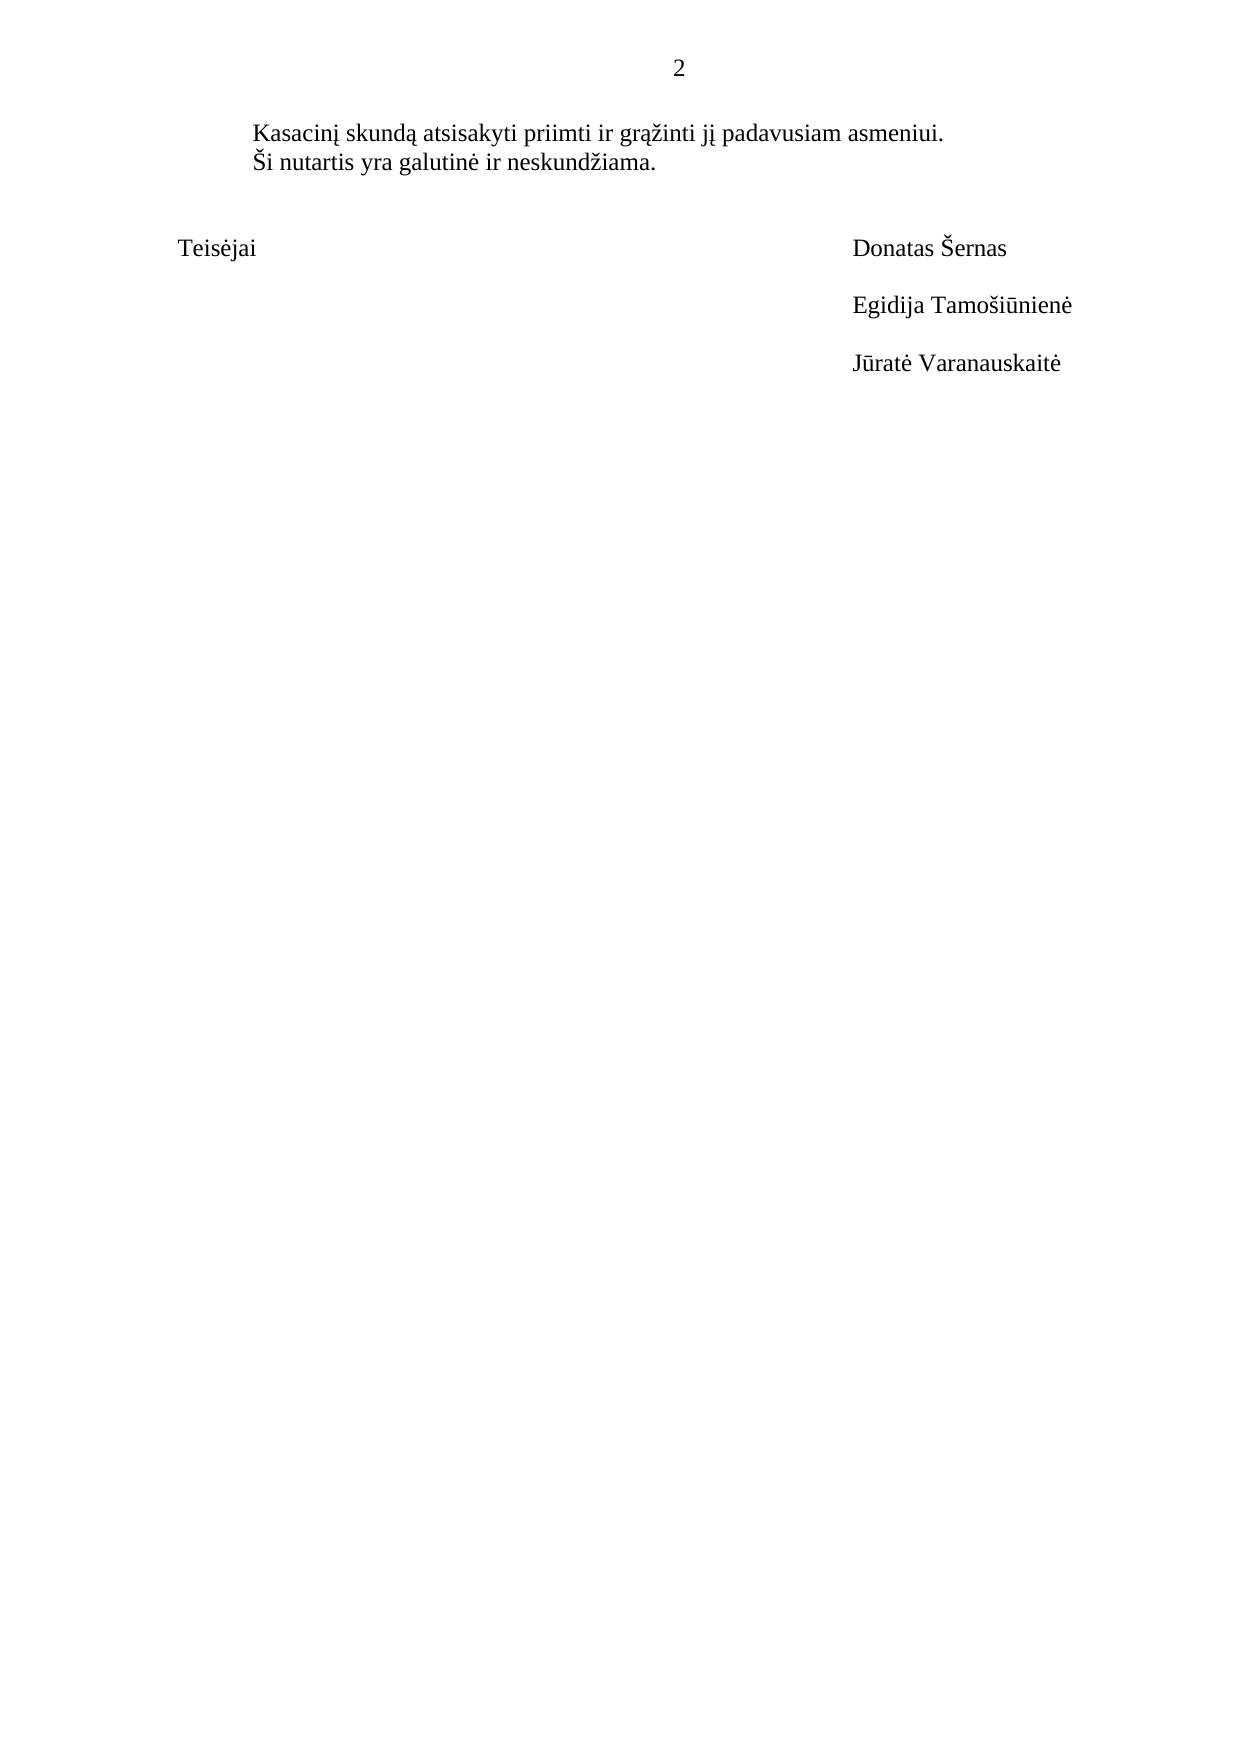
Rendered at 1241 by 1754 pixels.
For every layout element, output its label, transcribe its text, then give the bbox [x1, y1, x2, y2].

text Jūratė Varanauskaitė [777, 348, 1181, 377]
text Kasacinį skundą atsisakyti priimti ir grąžinti jį padavusiam asmeniui. [177, 118, 1181, 147]
text Teisėjai Donatas Šernas [177, 233, 1181, 262]
text Ši nutartis yra galutinė ir neskundžiama. [177, 147, 1181, 176]
text Egidija Tamošiūnienė [777, 291, 1181, 319]
